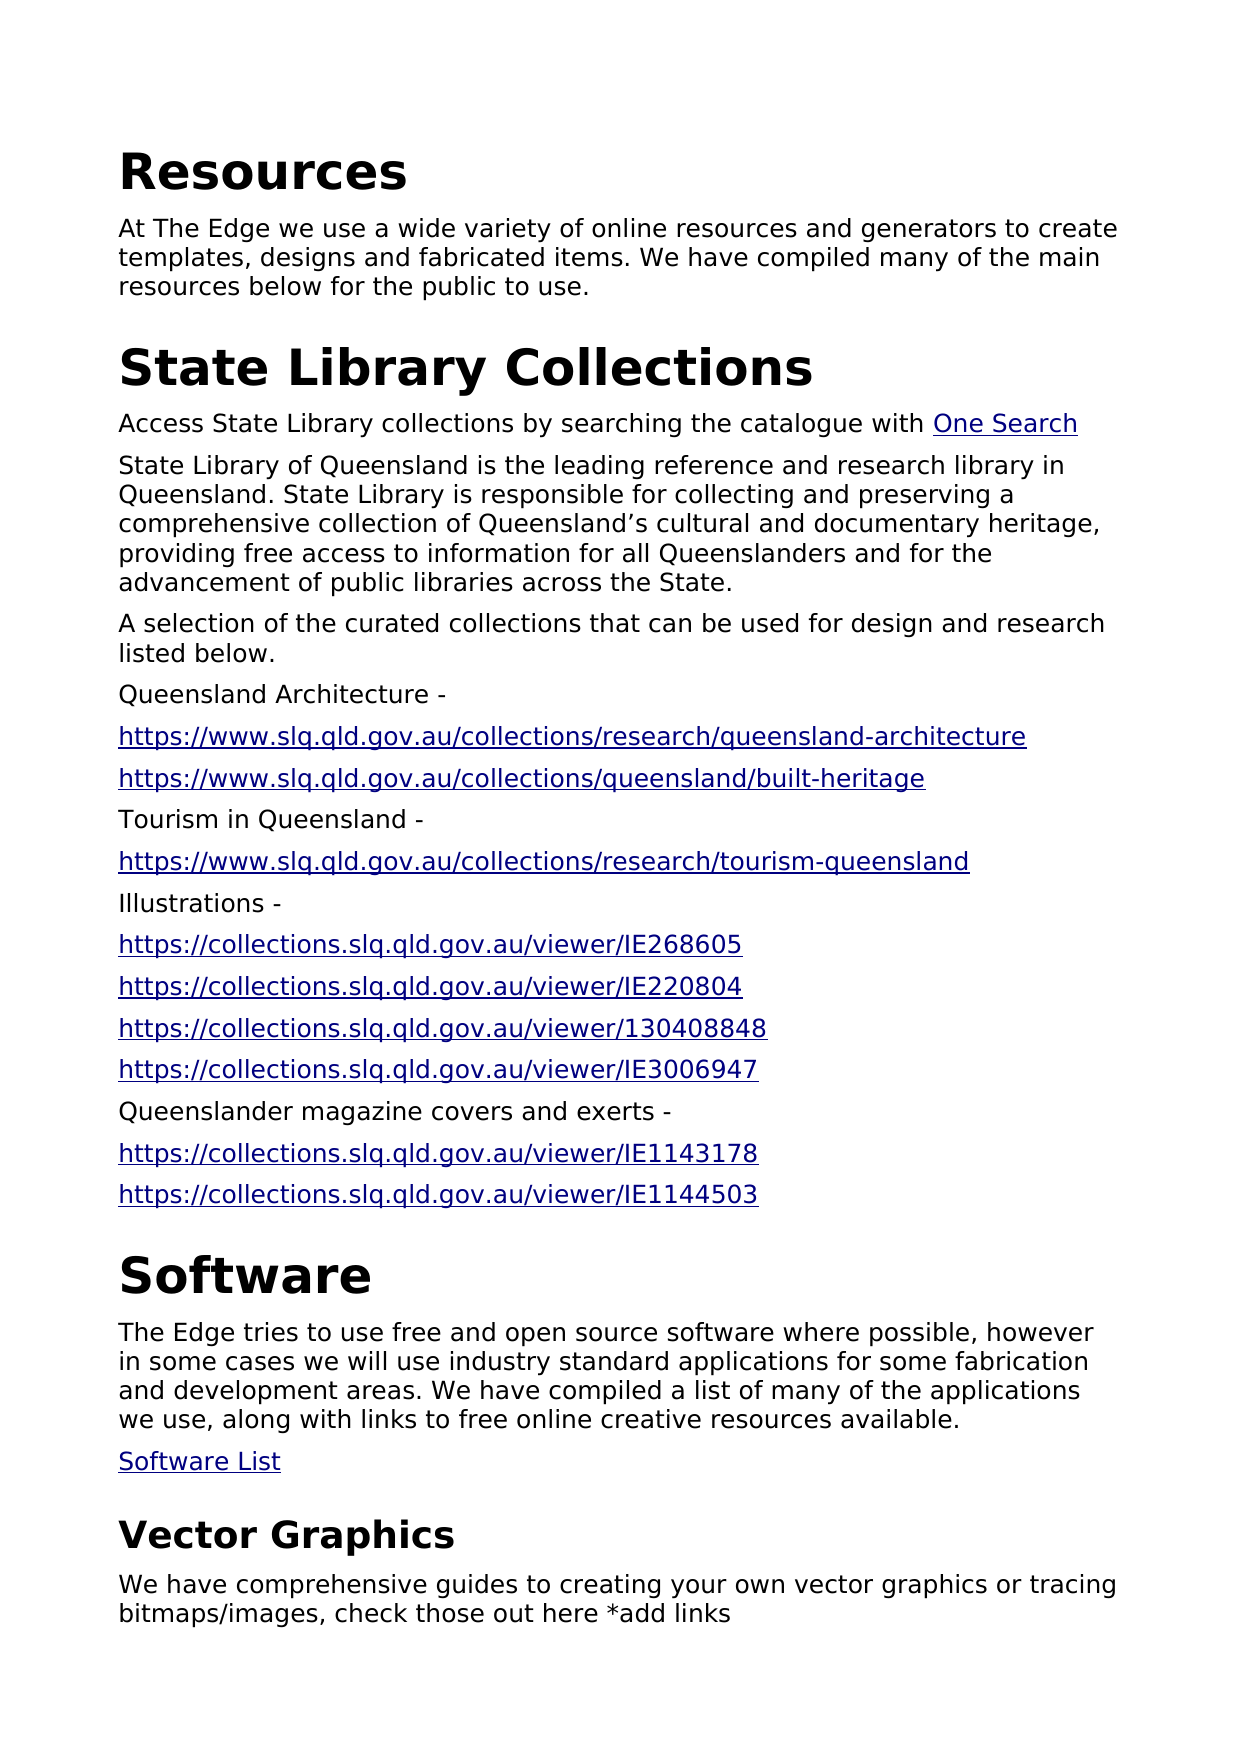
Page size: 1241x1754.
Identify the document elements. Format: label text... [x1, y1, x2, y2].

text State Library of Queensland is the leading reference and research library in Queensland. State Library is responsible for collecting and preserving a comprehensive collection of Queensland’s cultural and documentary heritage, providing free access to information for all Queenslanders and for the advancement of public libraries across the State. [118, 451, 1122, 597]
subtitle State Library Collections [118, 339, 1122, 397]
subtitle Vector Graphics [118, 1514, 1122, 1557]
text https://collections.slq.qld.gov.au/viewer/IE268605 [118, 930, 1122, 959]
text Queenslander magazine covers and exerts - [118, 1097, 1122, 1126]
text https://collections.slq.qld.gov.au/viewer/IE3006947 [118, 1055, 1122, 1084]
text We have comprehensive guides to creating your own vector graphics or tracing bitmaps/images, check those out here *add links [118, 1570, 1122, 1628]
text https://collections.slq.qld.gov.au/viewer/IE1144503 [118, 1180, 1122, 1209]
text The Edge tries to use free and open source software where possible, however in some cases we will use industry standard applications for some fabrication and development areas. We have compiled a list of many of the applications we use, along with links to free online creative resources available. [118, 1318, 1122, 1434]
text A selection of the curated collections that can be used for design and research listed below. [118, 609, 1122, 668]
text https://www.slq.qld.gov.au/collections/research/queensland-architecture [118, 722, 1122, 751]
text Queensland Architecture - [118, 680, 1122, 709]
text At The Edge we use a wide variety of online resources and generators to create templates, designs and fabricated items. We have compiled many of the main resources below for the public to use. [118, 214, 1122, 301]
text https://collections.slq.qld.gov.au/viewer/130408848 [118, 1014, 1122, 1043]
text Software List [118, 1447, 1122, 1476]
text https://www.slq.qld.gov.au/collections/queensland/built-heritage [118, 764, 1122, 793]
text Access State Library collections by searching the catalogue with One Search [118, 409, 1122, 439]
text https://collections.slq.qld.gov.au/viewer/IE1143178 [118, 1139, 1122, 1168]
text Tourism in Queensland - [118, 805, 1122, 834]
text https://collections.slq.qld.gov.au/viewer/IE220804 [118, 972, 1122, 1001]
text https://www.slq.qld.gov.au/collections/research/tourism-queensland [118, 847, 1122, 876]
text Illustrations - [118, 889, 1122, 918]
subtitle Software [118, 1247, 1122, 1305]
subtitle Resources [118, 143, 1122, 201]
